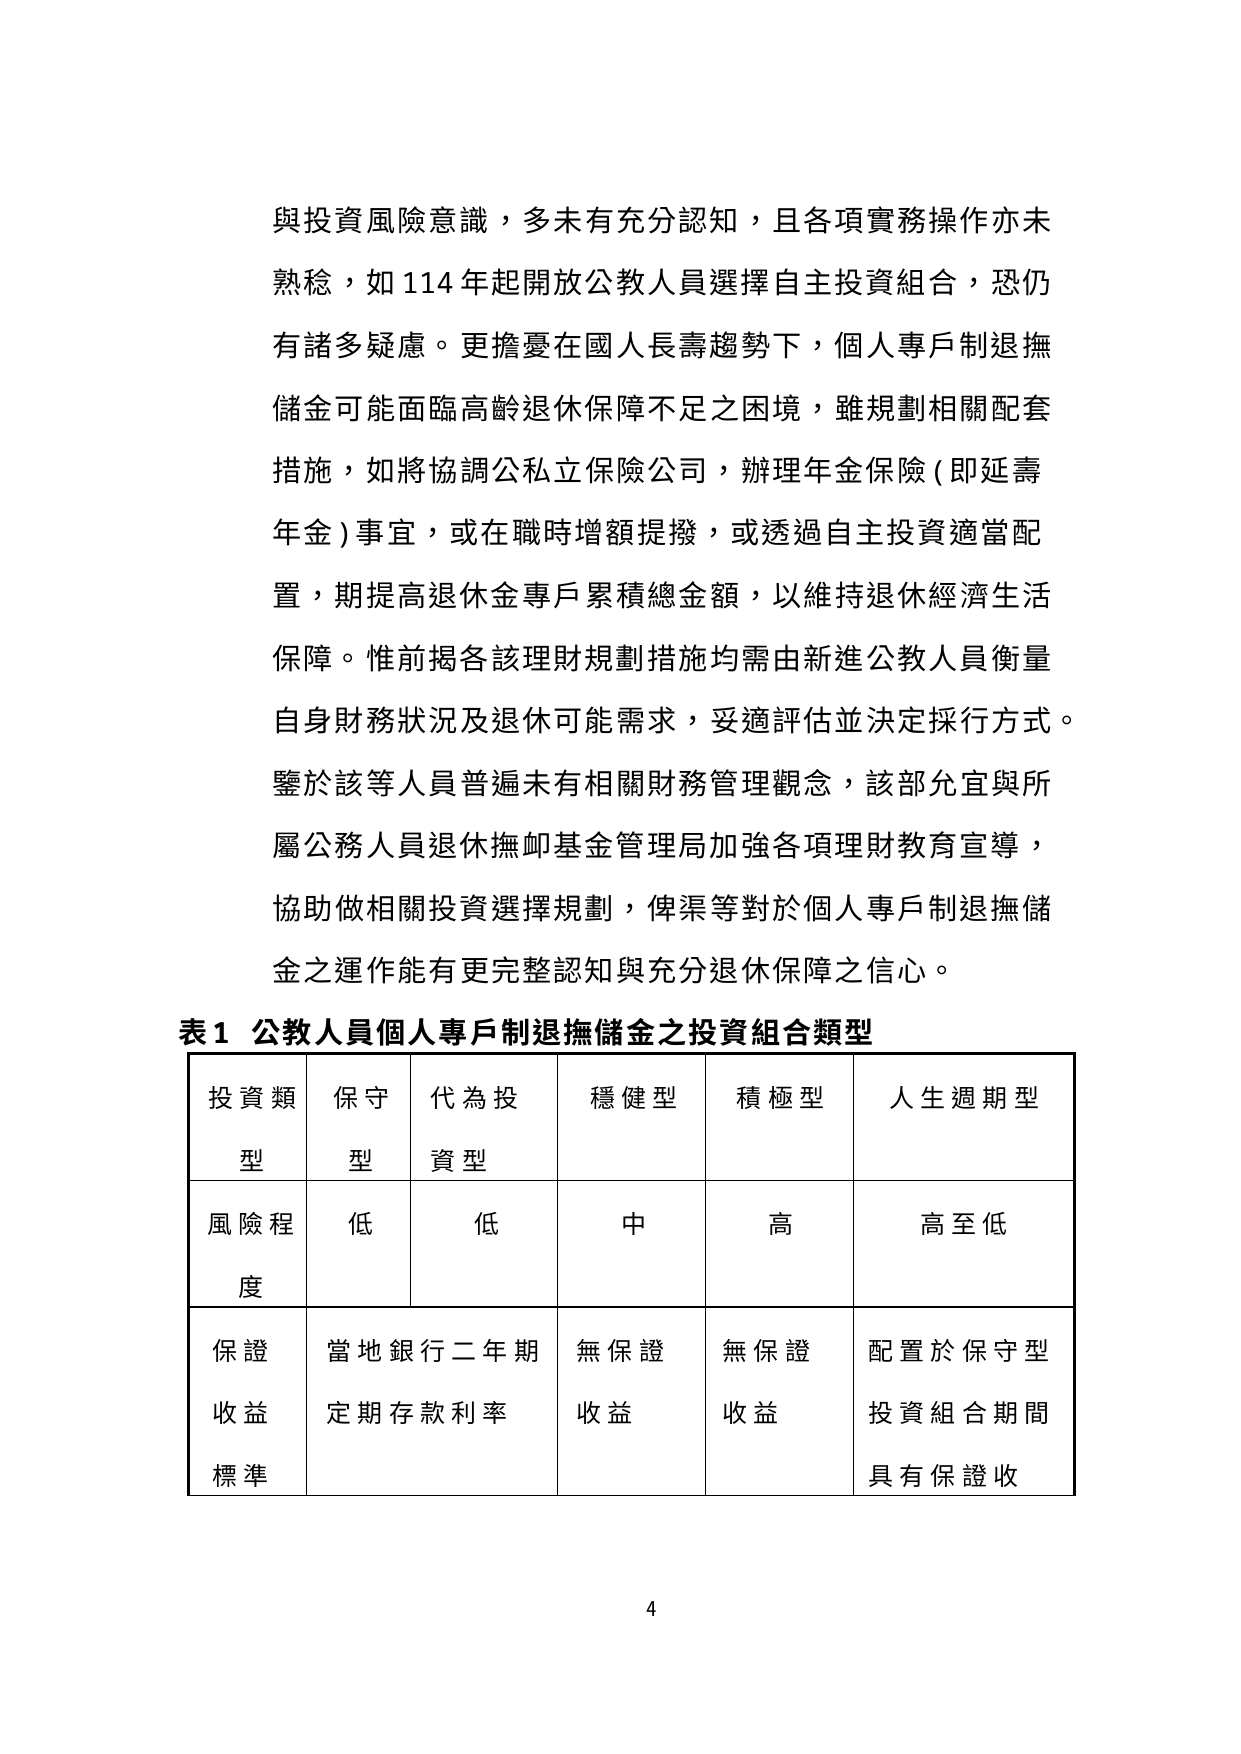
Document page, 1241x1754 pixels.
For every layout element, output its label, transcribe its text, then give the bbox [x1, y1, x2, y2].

table_header 人生週期型 [854, 1055, 1073, 1180]
table_header 投資類型 [190, 1055, 306, 1180]
table_cell 高至低 [854, 1181, 1073, 1306]
table_cell 低 [411, 1181, 557, 1306]
table_header 積極型 [706, 1055, 853, 1180]
text 公教人員個人專戶制退撫制度係基於財務自主與風險自負原則所設計，與現行退撫基金之「確定給付制」運行模式顯有差異，新進公教人員對於個人自主投資組合選擇與投資風險意識，多未有充分認知，且各項實務操作亦未熟稔，如114年起開放公教人員選擇自主投資組合，恐仍有諸多疑慮。更擔憂在國人長壽趨勢下，個人專戶制退撫儲金可能面臨高齡退休保障不足之困境，雖規劃相關配套措施，如將協調公私立保險公司，辦理年金保險(即延壽年金)事宜，或在職時增額提撥，或透過自主投資適當配置，期提高退休金專戶累積總金額，以維持退休經濟生活保障。惟前揭各該理財規劃措施均需由新進公教人員衡量自身財務狀況及退休可能需求，妥適評估並決定採行方式。鑒於該等人員普遍未有相關財務管理觀念，該部允宜與所屬公務人員退休撫卹基金管理局加強各項理財教育宣導，協助做相關投資選擇規劃，俾渠等對於個人專戶制退撫儲金之運作能有更完整認知與充分退休保障之信心。 [266, 177, 1063, 990]
table_cell 風險程度 [190, 1181, 306, 1306]
table_cell 高 [706, 1181, 853, 1306]
table_cell 配置於保守型投資組合期間具有保證收 [854, 1308, 1073, 1495]
table_header 代為投資型 [411, 1055, 557, 1180]
table_header 穩健型 [558, 1055, 705, 1180]
table_cell 低 [307, 1181, 410, 1306]
table_header 保守型 [307, 1055, 410, 1180]
table_cell 中 [558, 1181, 705, 1306]
table_cell 當地銀行二年期定期存款利率 [307, 1308, 557, 1495]
table_cell 保證收益標準 [190, 1308, 306, 1495]
table_cell 無保證收益 [706, 1308, 853, 1495]
table_cell 無保證收益 [558, 1308, 705, 1495]
text 表1 公教人員個人專戶制退撫儲金之投資組合類型 [177, 990, 1063, 1052]
